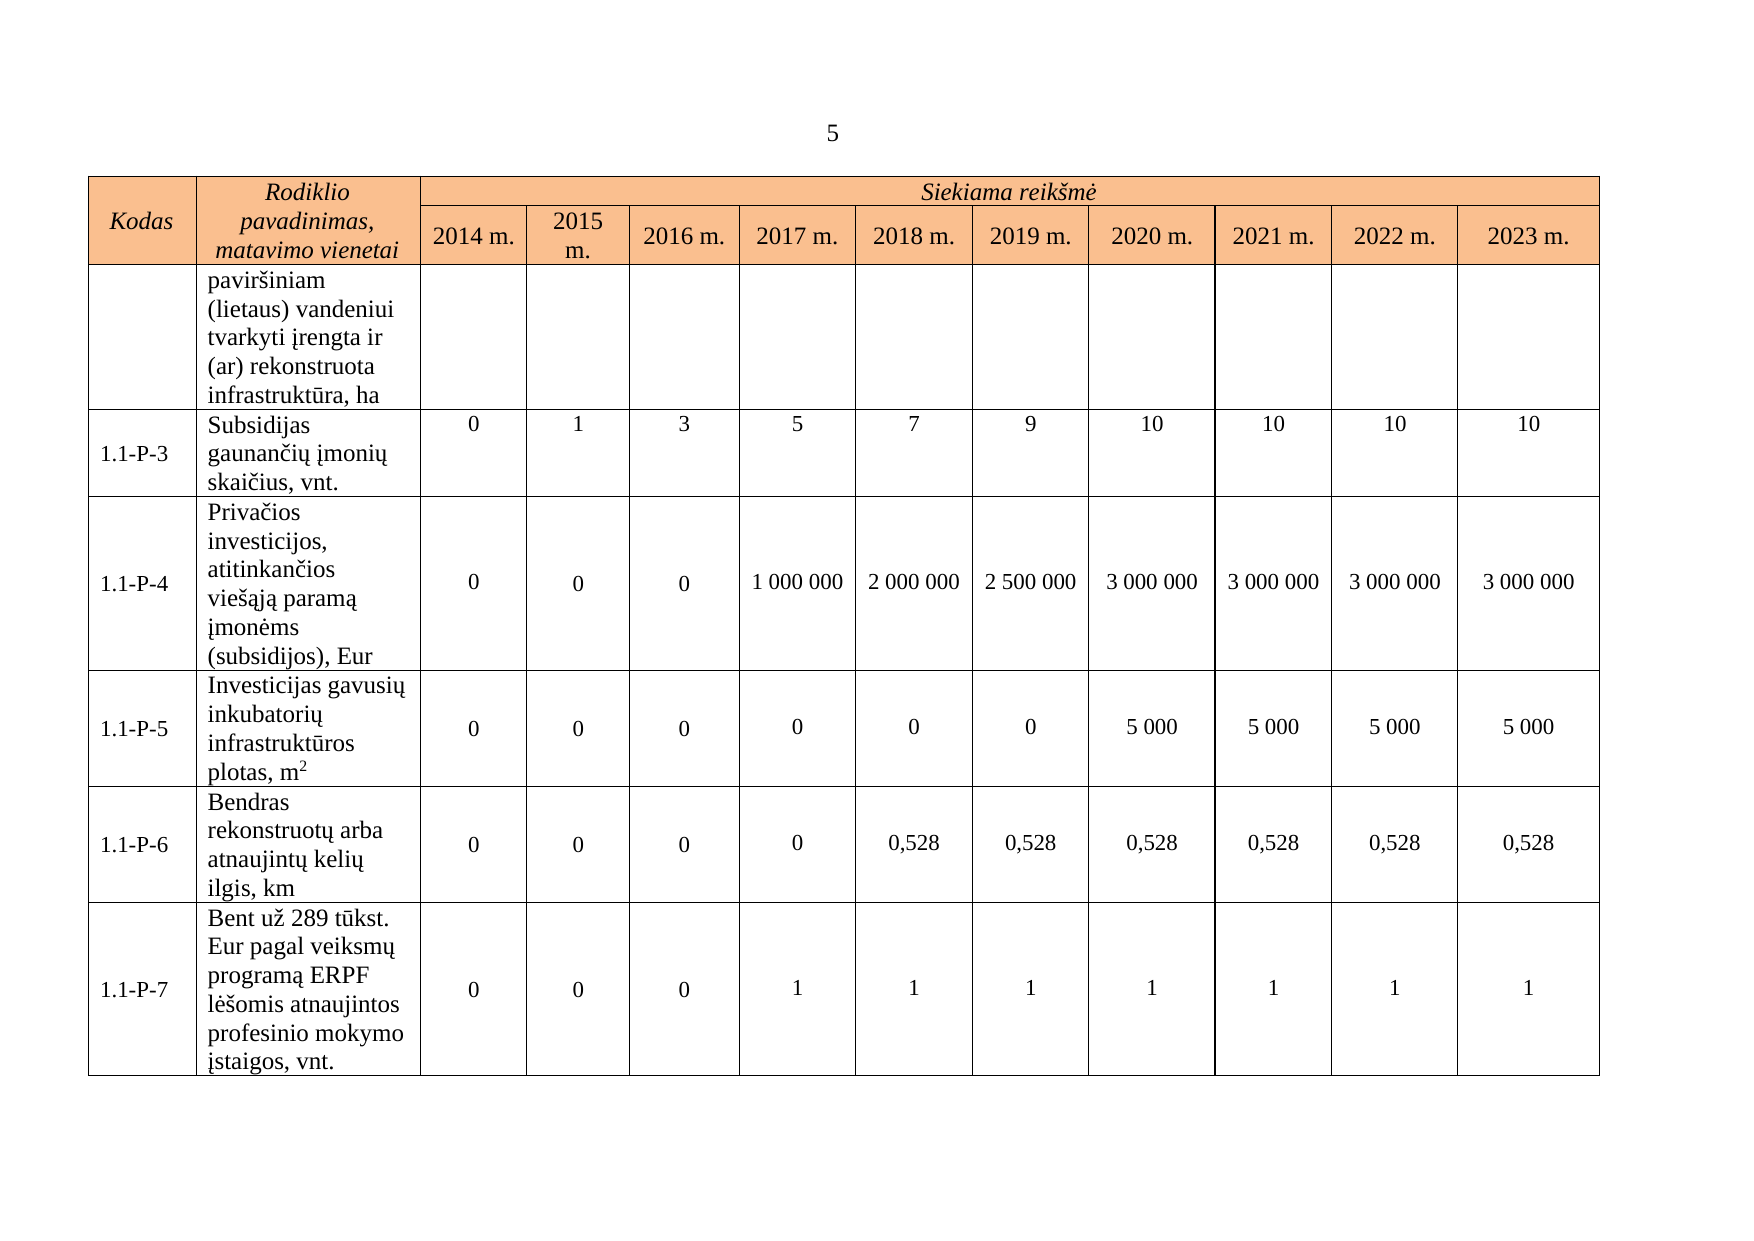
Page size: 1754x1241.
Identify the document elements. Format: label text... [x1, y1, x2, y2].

table_cell 1 000 000 [740, 497, 855, 669]
table_cell Bent už 289 tūkst. Eur pagal veiksmų programą ERPF lėšomis atnaujintos profesinio mokymo įstaigos, vnt. [197, 903, 420, 1075]
table_cell [973, 265, 1088, 409]
table_cell Privačios investicijos, atitinkančios viešąją paramą įmonėms (subsidijos), Eur [197, 497, 420, 669]
table_cell 0,528 [1332, 787, 1457, 902]
table_cell 0,528 [973, 787, 1088, 902]
table_cell 0 [630, 903, 739, 1075]
table_cell 3 [630, 410, 739, 496]
table_cell 2 500 000 [973, 497, 1088, 669]
table_cell 0 [421, 787, 526, 902]
table_cell [1216, 265, 1331, 409]
table_cell 1.1-P-5 [89, 671, 196, 786]
table_cell 7 [856, 410, 972, 496]
table_cell Bendras rekonstruotų arba atnaujintų kelių ilgis, km [197, 787, 420, 902]
table_cell 0 [421, 410, 526, 496]
table_cell 0 [740, 787, 855, 902]
table_cell 1.1-P-6 [89, 787, 196, 902]
table_cell 5 000 [1089, 671, 1214, 786]
table_cell 1 [527, 410, 629, 496]
table_cell 1 [740, 903, 855, 1075]
table_cell [1332, 265, 1457, 409]
table_cell [630, 265, 739, 409]
table_header Siekiama reikšmė [421, 177, 1599, 205]
table_cell 3 000 000 [1458, 497, 1599, 669]
table_cell 0 [740, 671, 855, 786]
table_cell 0 [630, 787, 739, 902]
table_cell 1 [1216, 903, 1331, 1075]
table_cell Investicijas gavusių inkubatorių infrastruktūros plotas, m2 [197, 671, 420, 786]
table_cell 2015 m. [527, 206, 629, 264]
table_cell Subsidijas gaunančių įmonių skaičius, vnt. [197, 410, 420, 496]
table_cell 0 [527, 671, 629, 786]
table_cell 1.1-P-4 [89, 497, 196, 669]
table_cell 1 [1332, 903, 1457, 1075]
table_cell 0,528 [1216, 787, 1331, 902]
table_cell 2016 m. [630, 206, 739, 264]
table_cell 0 [856, 671, 972, 786]
table_cell 1 [1458, 903, 1599, 1075]
table_cell [856, 265, 972, 409]
table_cell 0 [527, 787, 629, 902]
table_cell 2022 m. [1332, 206, 1457, 264]
table_cell 3 000 000 [1332, 497, 1457, 669]
table_cell paviršiniam (lietaus) vandeniui tvarkyti įrengta ir (ar) rekonstruota infrastruktūra, ha [197, 265, 420, 409]
table_cell [527, 265, 629, 409]
table_cell 10 [1216, 410, 1331, 496]
table_cell 1 [856, 903, 972, 1075]
table_cell 9 [973, 410, 1088, 496]
table_cell 1.1-P-7 [89, 903, 196, 1075]
table_cell 5 000 [1332, 671, 1457, 786]
table_cell [740, 265, 855, 409]
table_cell 0 [421, 671, 526, 786]
table_header Rodiklio pavadinimas, matavimo vienetai [197, 177, 420, 264]
table_cell 5 000 [1216, 671, 1331, 786]
table_cell 0 [421, 497, 526, 669]
table_cell 0 [630, 497, 739, 669]
table_cell 2023 m. [1458, 206, 1599, 264]
table_cell [1089, 265, 1214, 409]
table_cell 0 [527, 903, 629, 1075]
table_cell 0 [527, 497, 629, 669]
table_cell 0 [973, 671, 1088, 786]
table_cell 1 [973, 903, 1088, 1075]
table_cell 0,528 [856, 787, 972, 902]
table_cell 2020 m. [1089, 206, 1214, 264]
table_cell 0 [630, 671, 739, 786]
table_cell 0 [421, 903, 526, 1075]
table_cell 5 000 [1458, 671, 1599, 786]
table_cell 2 000 000 [856, 497, 972, 669]
table_cell 2021 m. [1216, 206, 1331, 264]
table_cell [89, 265, 196, 409]
table_cell 3 000 000 [1216, 497, 1331, 669]
table_cell 2019 m. [973, 206, 1088, 264]
table_cell 10 [1332, 410, 1457, 496]
table_cell 10 [1458, 410, 1599, 496]
table_cell [1458, 265, 1599, 409]
table_cell 5 [740, 410, 855, 496]
table_cell 10 [1089, 410, 1214, 496]
table_cell [421, 265, 526, 409]
table_cell 1.1-P-3 [89, 410, 196, 496]
table_cell 2017 m. [740, 206, 855, 264]
table_cell 2014 m. [421, 206, 526, 264]
table_cell 3 000 000 [1089, 497, 1214, 669]
table_header Kodas [89, 177, 196, 264]
table_cell 0,528 [1458, 787, 1599, 902]
table_cell 2018 m. [856, 206, 972, 264]
table_cell 1 [1089, 903, 1214, 1075]
table_cell 0,528 [1089, 787, 1214, 902]
